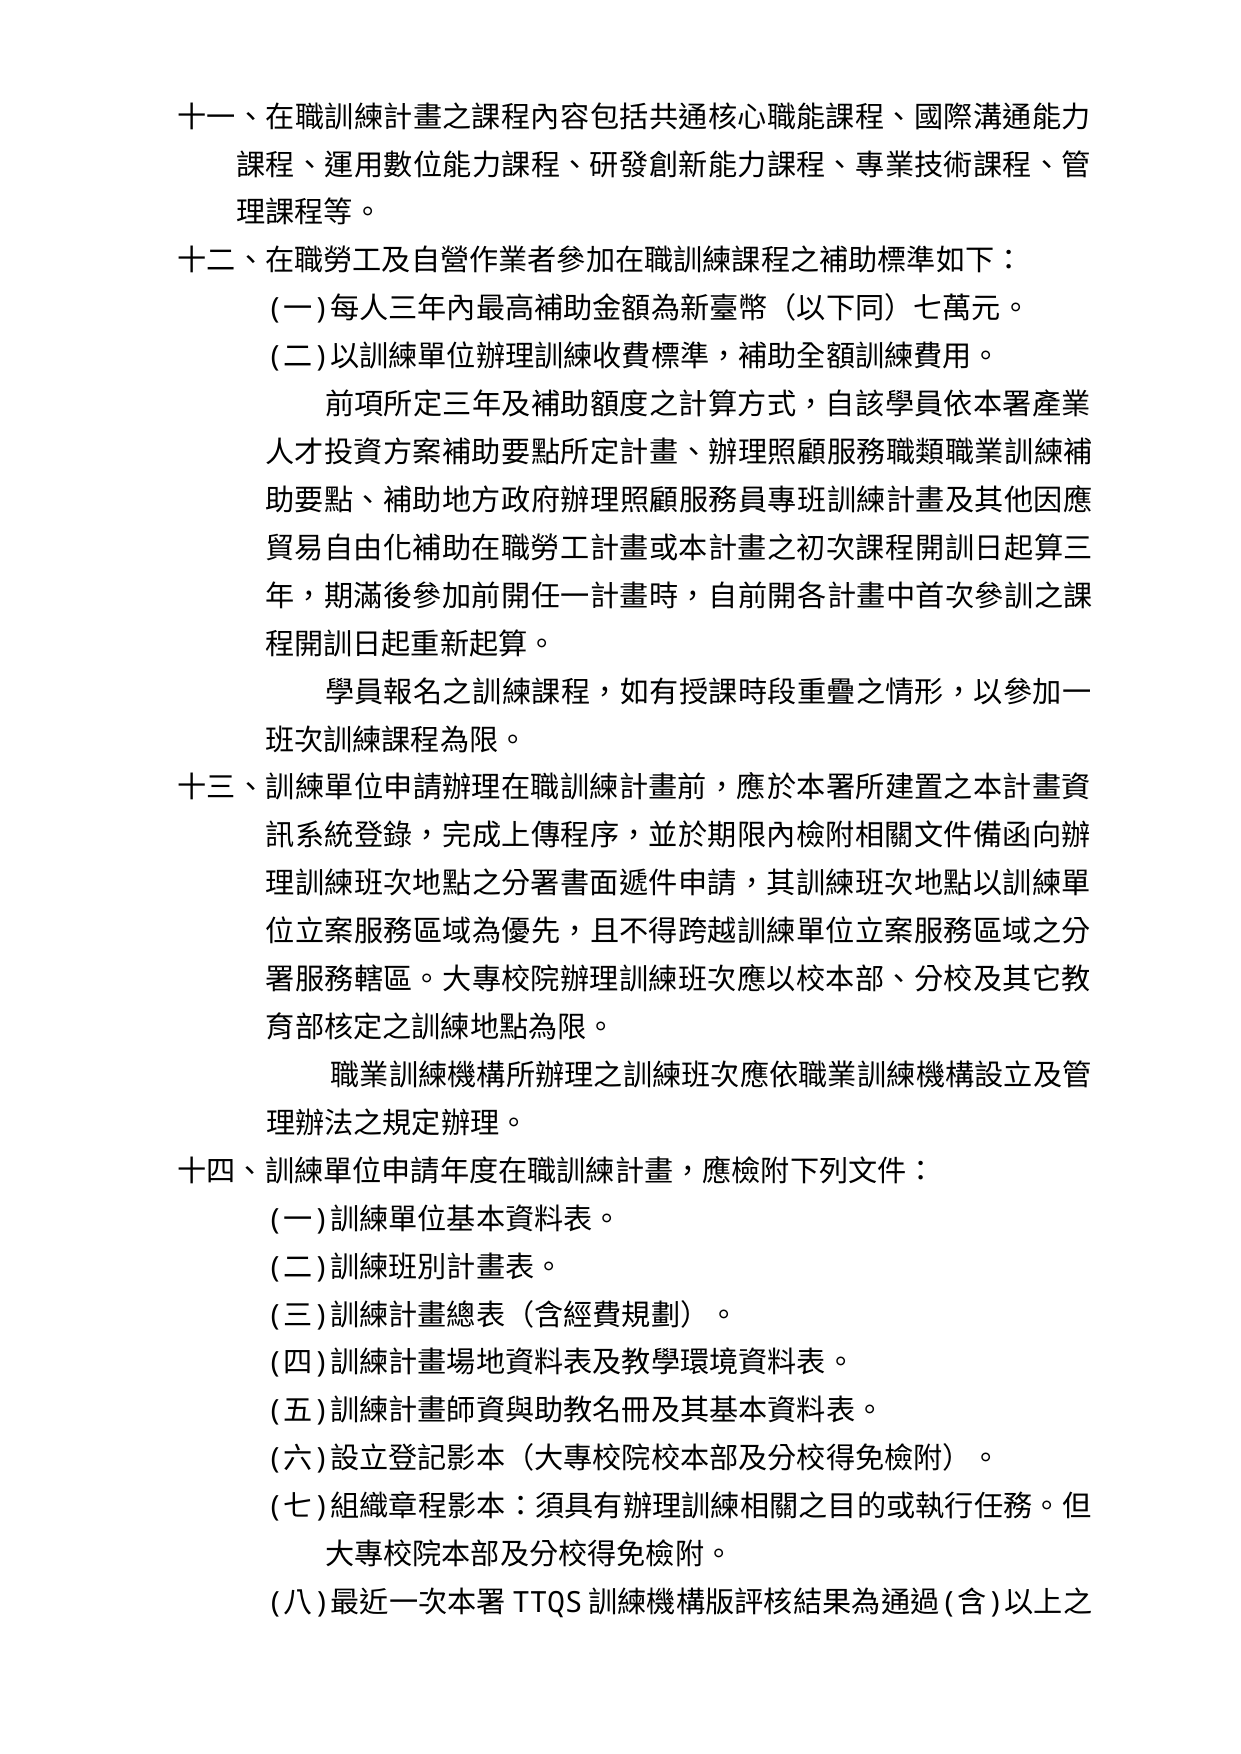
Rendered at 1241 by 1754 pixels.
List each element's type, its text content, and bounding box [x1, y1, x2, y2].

text (二)訓練班別計畫表。 [266, 1239, 1092, 1287]
text (一)訓練單位基本資料表。 [266, 1191, 1092, 1239]
text (三)訓練計畫總表（含經費規劃）。 [266, 1287, 1092, 1334]
text 十二、在職勞工及自營作業者參加在職訓練課程之補助標準如下： [177, 232, 1092, 280]
text (七)組織章程影本：須具有辦理訓練相關之目的或執行任務。但大專校院本部及分校得免檢附。 [266, 1478, 1092, 1574]
text 十四、訓練單位申請年度在職訓練計畫，應檢附下列文件： [177, 1143, 1092, 1191]
text 十一、在職訓練計畫之課程內容包括共通核心職能課程、國際溝通能力課程、運用數位能力課程、研發創新能力課程、專業技術課程、管理課程等。 [177, 89, 1092, 232]
text (五)訓練計畫師資與助教名冊及其基本資料表。 [266, 1382, 1092, 1430]
text (一)每人三年內最高補助金額為新臺幣（以下同）七萬元。 [266, 280, 1092, 328]
text (二)以訓練單位辦理訓練收費標準，補助全額訓練費用。 [266, 328, 1092, 376]
text 前項所定三年及補助額度之計算方式，自該學員依本署產業人才投資方案補助要點所定計畫、辦理照顧服務職類職業訓練補助要點、補助地方政府辦理照顧服務員專班訓練計畫及其他因應貿易自由化補助在職勞工計畫或本計畫之初次課程開訓日起算三年，期滿後參加前開任一計畫時，自前開各計畫中首次參訓之課程開訓日起重新起算。 [265, 376, 1092, 664]
text 十三、訓練單位申請辦理在職訓練計畫前，應於本署所建置之本計畫資訊系統登錄，完成上傳程序，並於期限內檢附相關文件備函向辦理訓練班次地點之分署書面遞件申請，其訓練班次地點以訓練單位立案服務區域為優先，且不得跨越訓練單位立案服務區域之分署服務轄區。大專校院辦理訓練班次應以校本部、分校及其它教育部核定之訓練地點為限。 [177, 759, 1092, 1047]
text (四)訓練計畫場地資料表及教學環境資料表。 [266, 1334, 1092, 1382]
text (八)最近一次本署TTQS訓練機構版評核結果為通過(含)以上之 [266, 1574, 1092, 1622]
text 學員報名之訓練課程，如有授課時段重疊之情形，以參加一班次訓練課程為限。 [265, 664, 1092, 759]
text 職業訓練機構所辦理之訓練班次應依職業訓練機構設立及管理辦法之規定辦理。 [266, 1047, 1092, 1143]
text (六)設立登記影本（大專校院校本部及分校得免檢附）。 [266, 1430, 1092, 1478]
